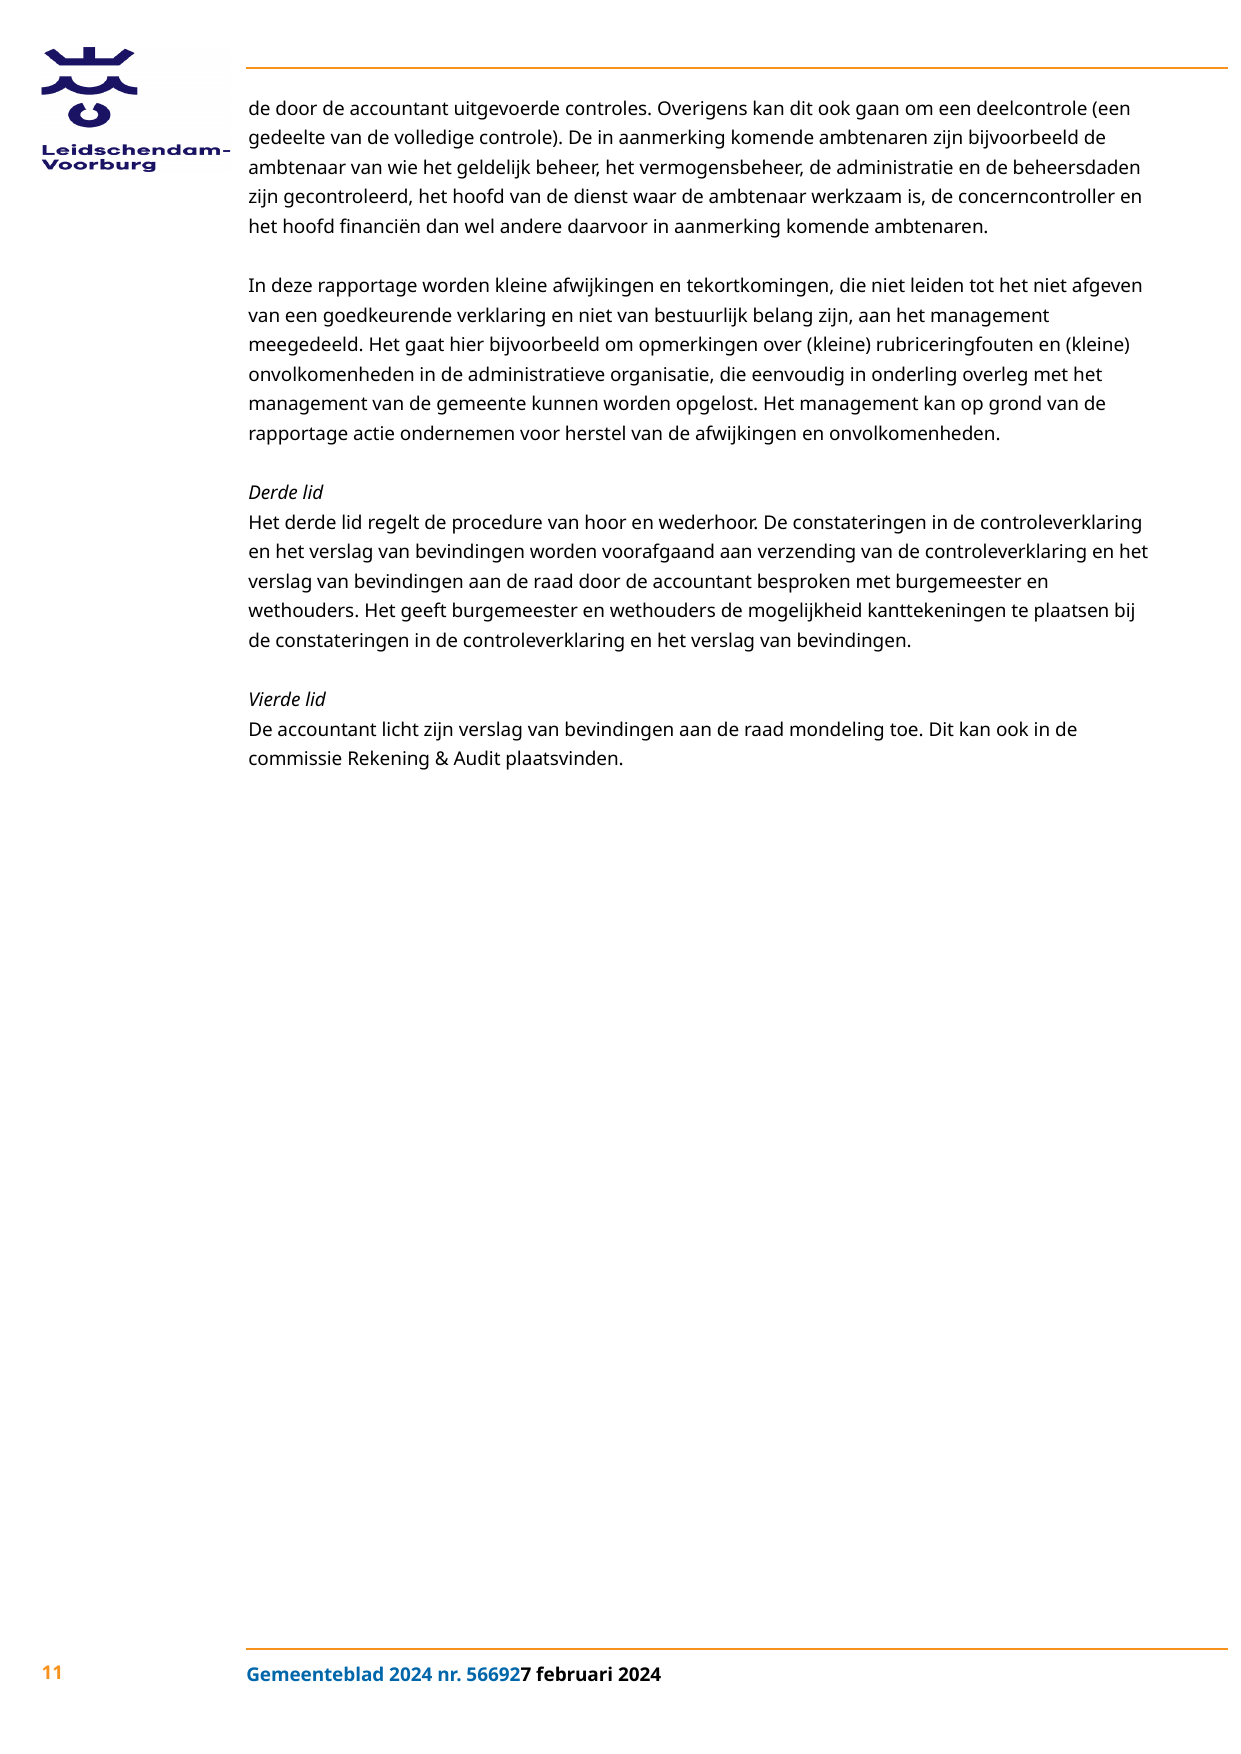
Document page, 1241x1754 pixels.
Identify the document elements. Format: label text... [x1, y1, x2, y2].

picture [41, 47, 231, 172]
text Derde lid [248, 479, 1152, 505]
text Het derde lid regelt de procedure van hoor en wederhoor. De constateringen in de controleverklaring en het verslag van bevindingen worden voorafgaand aan verzending van de controleverklaring en het verslag van bevindingen aan de raad door de accountant besproken met burgemeester en wethouders. Het geeft burgemeester en wethouders de mogelijkheid kanttekeningen te plaatsen bij de constateringen in de controleverklaring en het verslag van bevindingen. [248, 509, 1152, 653]
text Vierde lid [248, 686, 1152, 712]
text De accountant licht zijn verslag van bevindingen aan de raad mondeling toe. Dit kan ook in de commissie Rekening & Audit plaatsvinden. [248, 716, 1152, 771]
text de door de accountant uitgevoerde controles. Overigens kan dit ook gaan om een deelcontrole (een gedeelte van de volledige controle). De in aanmerking komende ambtenaren zijn bijvoorbeeld de ambtenaar van wie het geldelijk beheer, het vermogensbeheer, de administratie en de beheersdaden zijn gecontroleerd, het hoofd van de dienst waar de ambtenaar werkzaam is, de concerncontroller en het hoofd financiën dan wel andere daarvoor in aanmerking komende ambtenaren. [248, 95, 1152, 239]
text In deze rapportage worden kleine afwijkingen en tekortkomingen, die niet leiden tot het niet afgeven van een goedkeurende verklaring en niet van bestuurlijk belang zijn, aan het management meegedeeld. Het gaat hier bijvoorbeeld om opmerkingen over (kleine) rubriceringfouten en (kleine) onvolkomenheden in de administratieve organisatie, die eenvoudig in onderling overleg met het management van de gemeente kunnen worden opgelost. Het management kan op grond van de rapportage actie ondernemen voor herstel van de afwijkingen en onvolkomenheden. [248, 272, 1152, 446]
